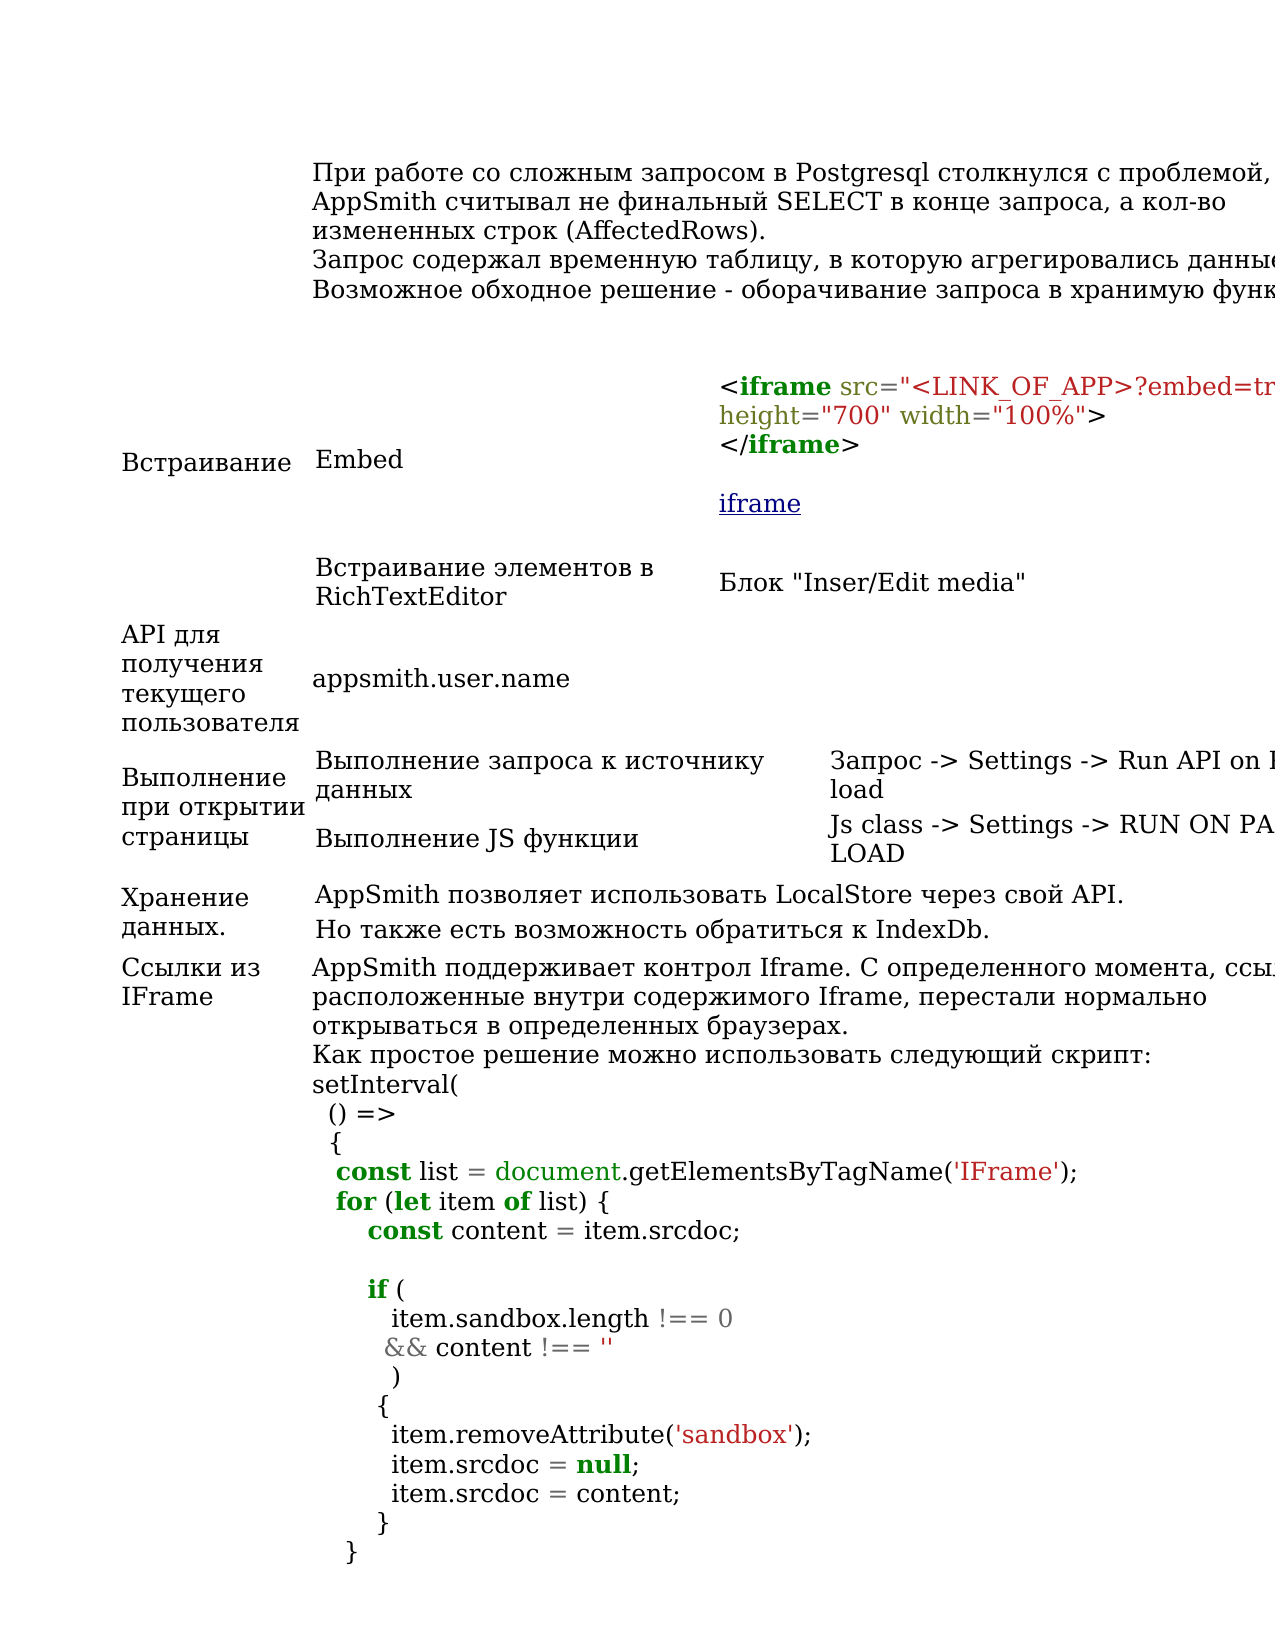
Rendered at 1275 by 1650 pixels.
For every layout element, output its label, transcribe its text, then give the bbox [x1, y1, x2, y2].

table_header <iframe src="<LINK_OF_APP>?embed=true" height="700" width="100%"> </iframe> iframe [716, 369, 1275, 550]
table_cell AppSmith поддерживает контрол Iframe. С определенного момента, ссылки, расположенные внутри содержимого Iframe, перестали нормально открываться в определенных браузерах. Как простое решение можно использовать следующий скрипт: setInterval( () => { const list = document.getElementsByTagName('IFrame'); for (let item of list) { const content = item.srcdoc; if ( item.sandbox.length !== 0 && content !== '' ) { item.removeAttribute('sandbox'); item.srcdoc = null; item.srcdoc = content; } } }, 2000); How to programatically remove sandbox attribute from an iframe with javascript https://stackoverflow.com/questions/16135465/how-to-programatically-remove-sandbox-attribute-from-an-iframe-with-javascript [309, 950, 1275, 1570]
table_cell Встраивание [118, 307, 309, 618]
table_cell Но также есть возможность обратиться к IndexDb. [312, 912, 1131, 947]
table_header Embed [312, 369, 716, 550]
table_cell [1131, 912, 1152, 947]
table_header При работе со сложным запросом в Postgresql столкнулся с проблемой, что AppSmith считывал не финальный SELECT в конце запроса, а кол-во измененных строк (AffectedRows). Запрос содержал временную таблицу, в которую агрегировались данные. Возможное обходное решение - оборачивание запроса в хранимую функцию. [309, 155, 1275, 307]
table_cell API для получения текущего пользователя [118, 618, 309, 740]
table_cell Выполнение при открытии страницы [118, 740, 309, 874]
table_cell Хранение данных. [118, 874, 309, 950]
table_header Выполнение запроса к источнику данных [312, 743, 827, 807]
table_cell Ссылки из IFrame [118, 950, 309, 1570]
table_cell [309, 307, 1275, 618]
table_cell [309, 740, 1275, 874]
table_cell appsmith.user.name [309, 618, 1275, 740]
table_cell Блок "Inser/Edit media" [716, 550, 1275, 614]
table_header Запрос -> Settings -> Run API on Page load [827, 743, 1275, 807]
table_cell Js class -> Settings -> RUN ON PAGE LOAD [827, 807, 1275, 871]
table_cell [309, 874, 1275, 950]
table_header [1131, 877, 1152, 912]
table_cell Встраивание элементов в RichTextEditor [312, 550, 716, 614]
table_cell Выполнение JS функции [312, 807, 827, 871]
table_header AppSmith позволяет использовать LocalStore через свой API. [312, 877, 1131, 912]
table_header [118, 155, 309, 307]
